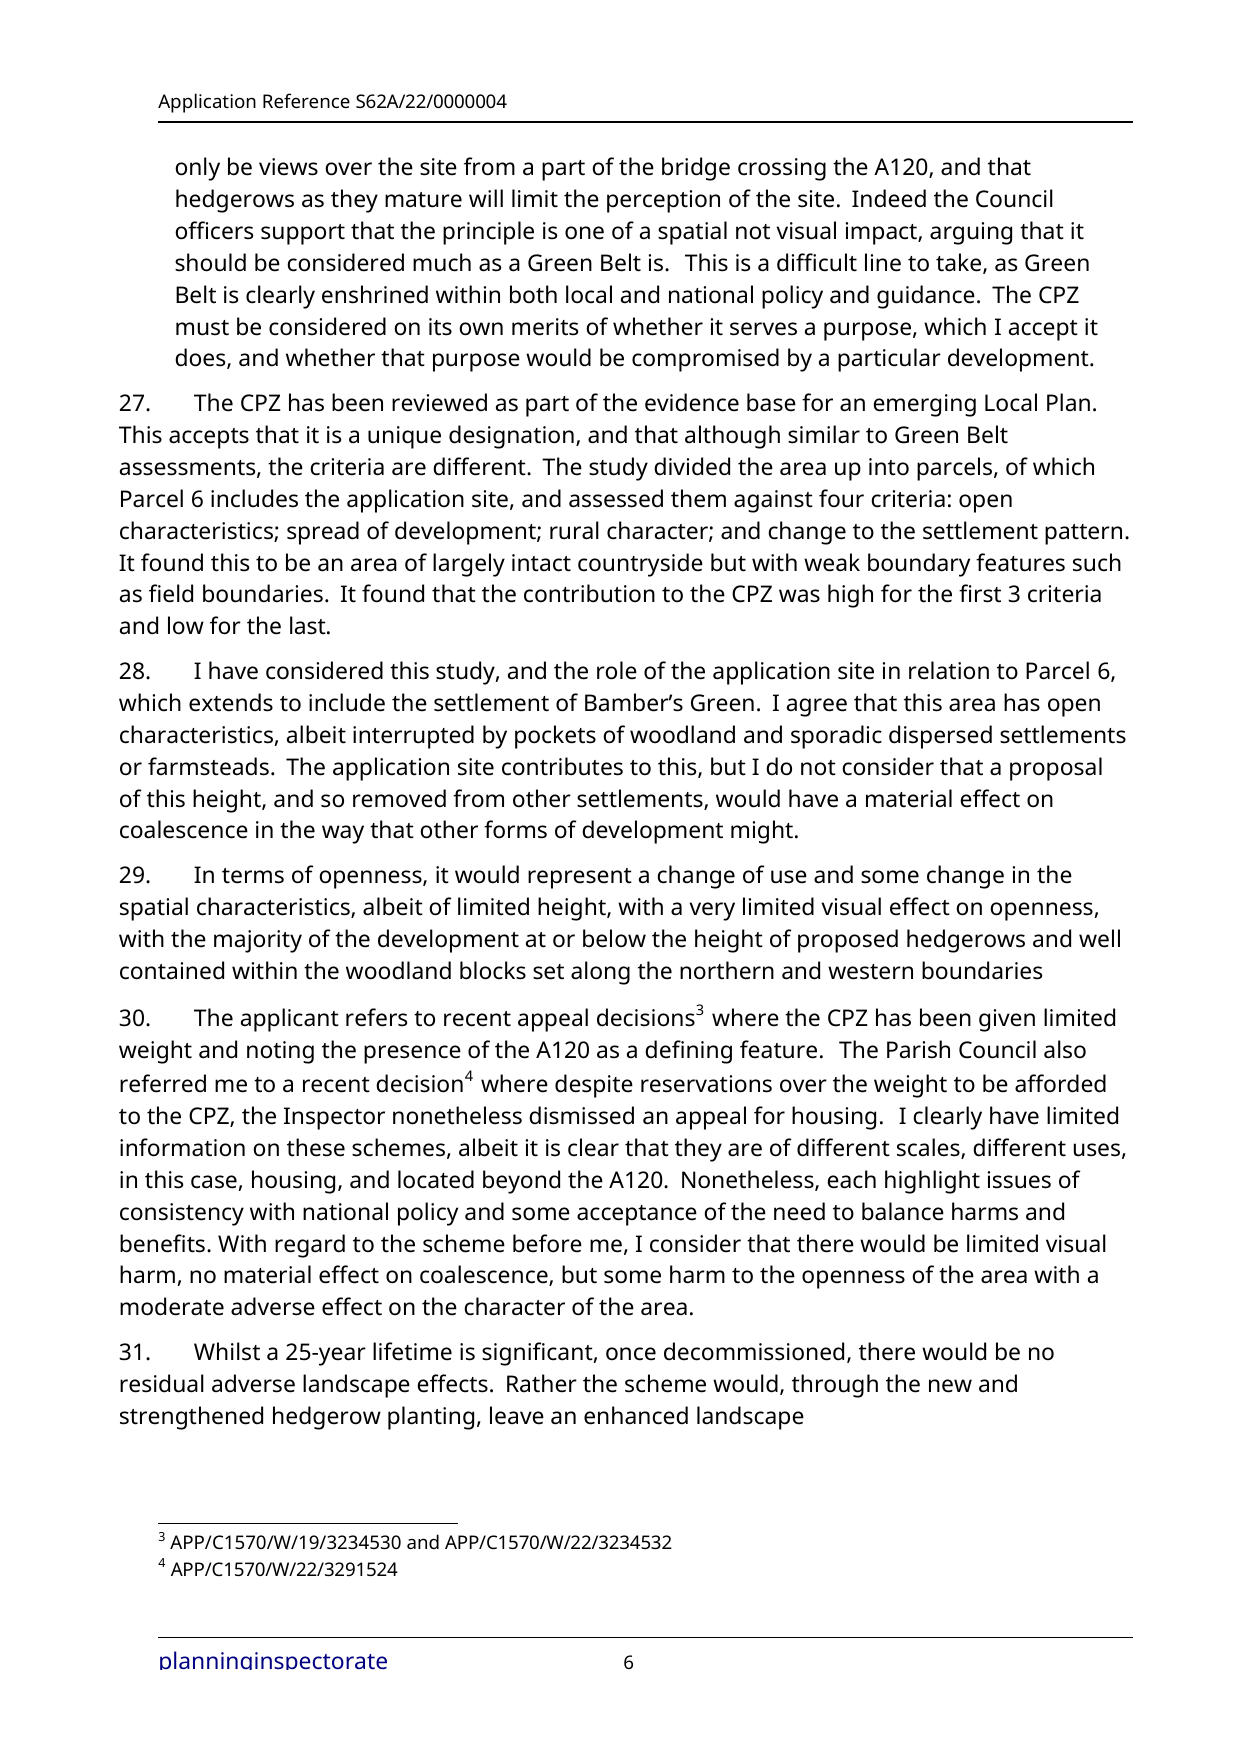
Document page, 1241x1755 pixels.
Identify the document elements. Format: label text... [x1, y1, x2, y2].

list Whilst a 25-year lifetime is significant, once decommissioned, there would be no residual adverse landscape effects. Rather the scheme would, through the new and strengthened hedgerow planting, leave an enhanced landscape [119, 1336, 1106, 1431]
list The applicant refers to recent appeal decisions3 where the CPZ has been given limited weight and noting the presence of the A120 as a defining feature. The Parish Council also referred me to a recent decision4 where despite reservations over the weight to be afforded to the CPZ, the Inspector nonetheless dismissed an appeal for housing. I clearly have limited information on these schemes, albeit it is clear that they are of different scales, different uses, in this case, housing, and located beyond the A120. Nonetheless, each highlight issues of consistency with national policy and some acceptance of the need to balance harms and benefits. With regard to the scheme before me, I consider that there would be limited visual harm, no material effect on coalescence, but some harm to the openness of the area with a moderate adverse effect on the character of the area. [119, 999, 1135, 1322]
text 4 APP/C1570/W/22/3291524 [158, 1554, 1147, 1582]
list The CPZ has been reviewed as part of the evidence base for an emerging Local Plan. This accepts that it is a unique designation, and that although similar to Green Belt assessments, the criteria are different. The study divided the area up into parcels, of which Parcel 6 includes the application site, and assessed them against four criteria: open characteristics; spread of development; rural character; and change to the settlement pattern. It found this to be an area of largely intact countryside but with weak boundary features such as field boundaries. It found that the contribution to the CPZ was high for the first 3 criteria and low for the last. [119, 387, 1133, 642]
list In terms of openness, it would represent a change of use and some change in the spatial characteristics, albeit of limited height, with a very limited visual effect on openness, with the majority of the development at or below the height of proposed hedgerows and well contained within the woodland blocks set along the northern and western boundaries [119, 859, 1123, 986]
text only be views over the site from a part of the bridge crossing the A120, and that hedgerows as they mature will limit the perception of the site. Indeed the Council officers support that the principle is one of a spatial not visual impact, arguing that it should be considered much as a Green Belt is. This is a difficult line to take, as Green Belt is clearly enshrined within both local and national policy and guidance. The CPZ must be considered on its own merits of whether it serves a purpose, which I accept it does, and whether that purpose would be compromised by a particular development. [174, 151, 1128, 373]
list I have considered this study, and the role of the application site in relation to Parcel 6, which extends to include the settlement of Bamber’s Green. I agree that this area has open characteristics, albeit interrupted by pockets of woodland and sporadic dispersed settlements or farmsteads. The application site contributes to this, but I do not consider that a proposal of this height, and so removed from other settlements, would have a material effect on coalescence in the way that other forms of development might. [119, 655, 1130, 846]
text 3 APP/C1570/W/19/3234530 and APP/C1570/W/22/3234532 [158, 1531, 1147, 1554]
